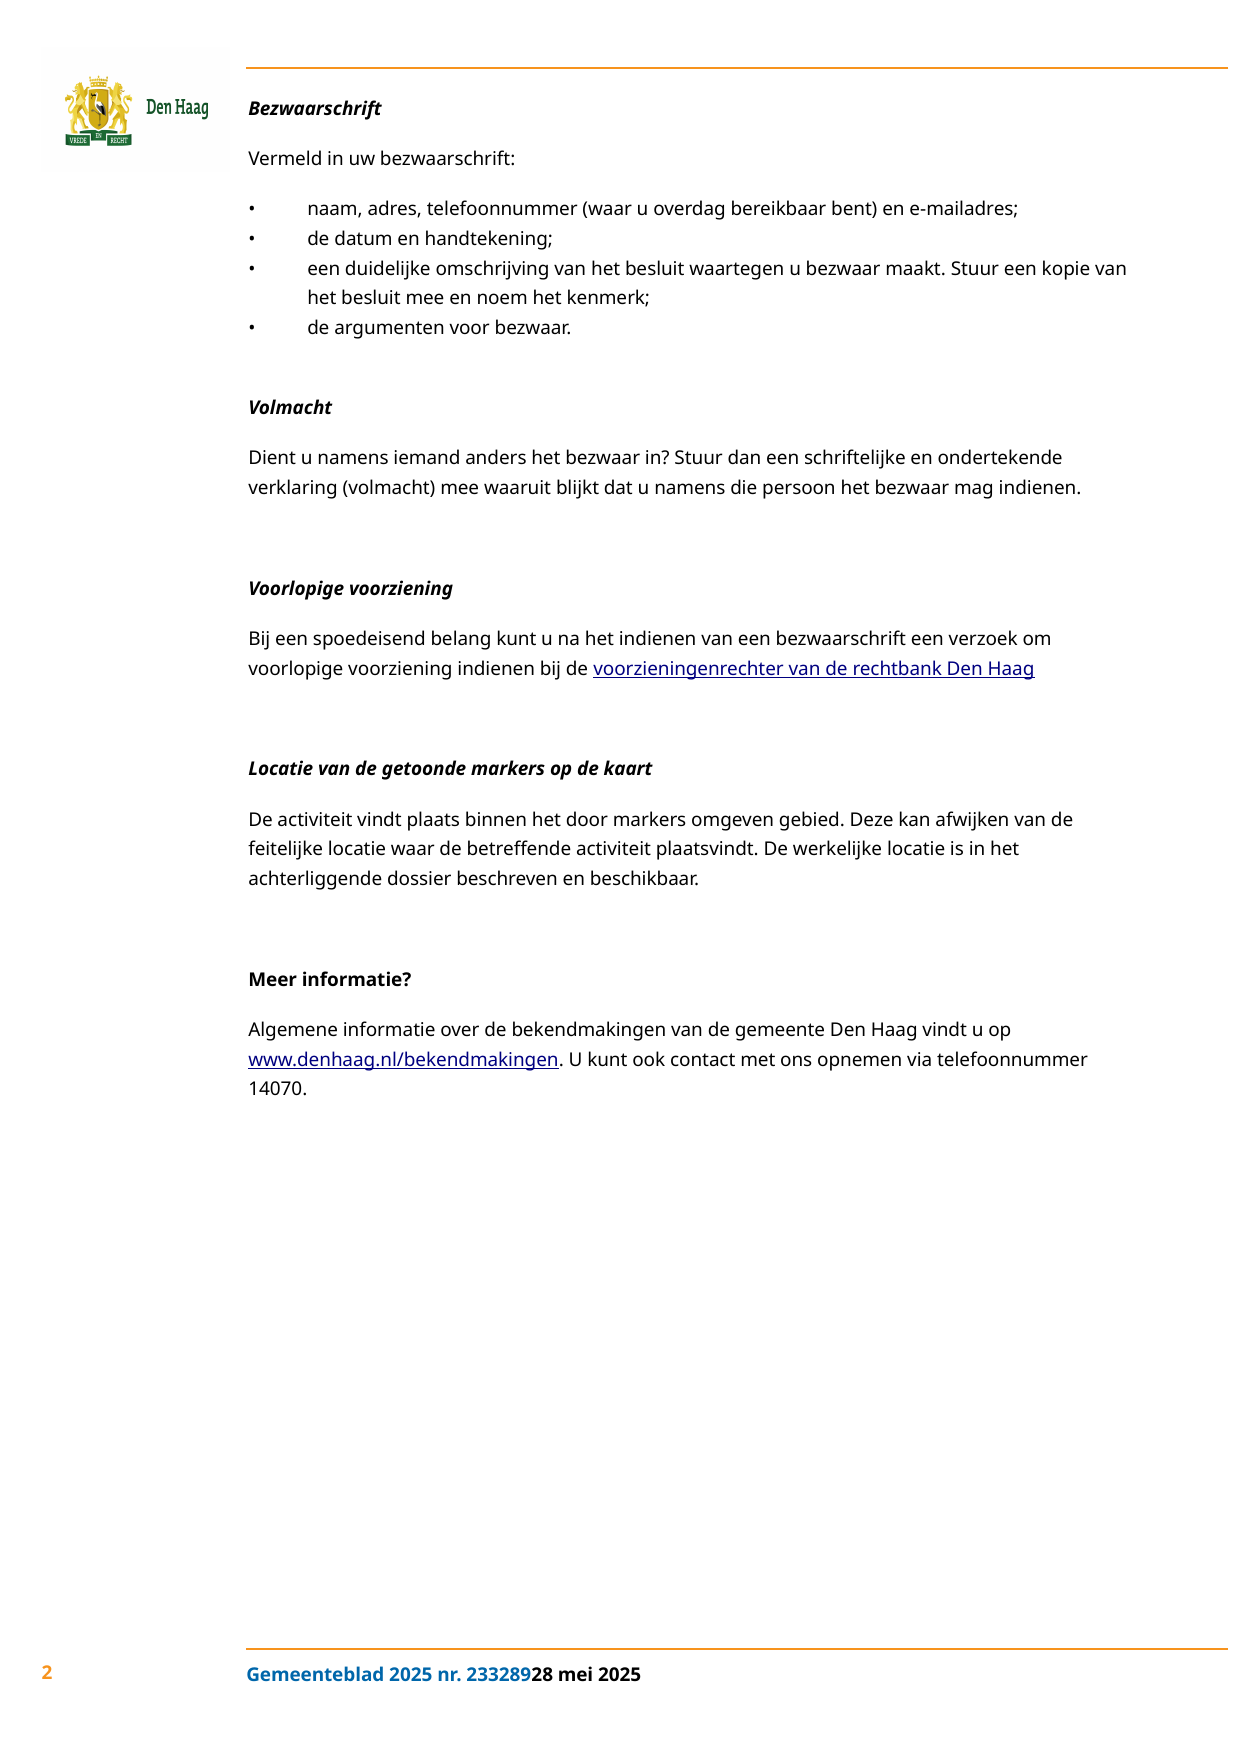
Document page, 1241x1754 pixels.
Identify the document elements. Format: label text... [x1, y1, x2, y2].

list de datum en handtekening; [248, 225, 1152, 251]
text Volmacht [248, 394, 1152, 420]
text De activiteit vindt plaats binnen het door markers omgeven gebied. Deze kan afwijken van de feitelijke locatie waar de betreffende activiteit plaatsvindt. De werkelijke locatie is in het achterliggende dossier beschreven en beschikbaar. [248, 806, 1152, 891]
text Voorlopige voorziening [248, 575, 1152, 601]
text Locatie van de getoonde markers op de kaart [248, 756, 1152, 781]
text Vermeld in uw bezwaarschrift: [248, 145, 1152, 171]
list naam, adres, telefoonnummer (waar u overdag bereikbaar bent) en e-mailadres; [248, 196, 1152, 221]
text Bij een spoedeisend belang kunt u na het indienen van een bezwaarschrift een verzoek om voorlopige voorziening indienen bij de voorzieningenrechter van de rechtbank Den Haag [248, 625, 1152, 681]
list de argumenten voor bezwaar. [248, 314, 1152, 340]
text Dient u namens iemand anders het bezwaar in? Stuur dan een schriftelijke en ondertekende verklaring (volmacht) mee waaruit blijkt dat u namens die persoon het bezwaar mag indienen. [248, 444, 1152, 500]
text Algemene informatie over de bekendmakingen van de gemeente Den Haag vindt u op www.denhaag.nl/bekendmakingen. U kunt ook contact met ons opnemen via telefoonnummer 14070. [248, 1016, 1152, 1101]
picture [41, 47, 231, 172]
text Meer informatie? [248, 966, 1152, 992]
list een duidelijke omschrijving van het besluit waartegen u bezwaar maakt. Stuur een kopie van het besluit mee en noem het kenmerk; [248, 255, 1152, 310]
text Bezwaarschrift [248, 95, 1152, 121]
